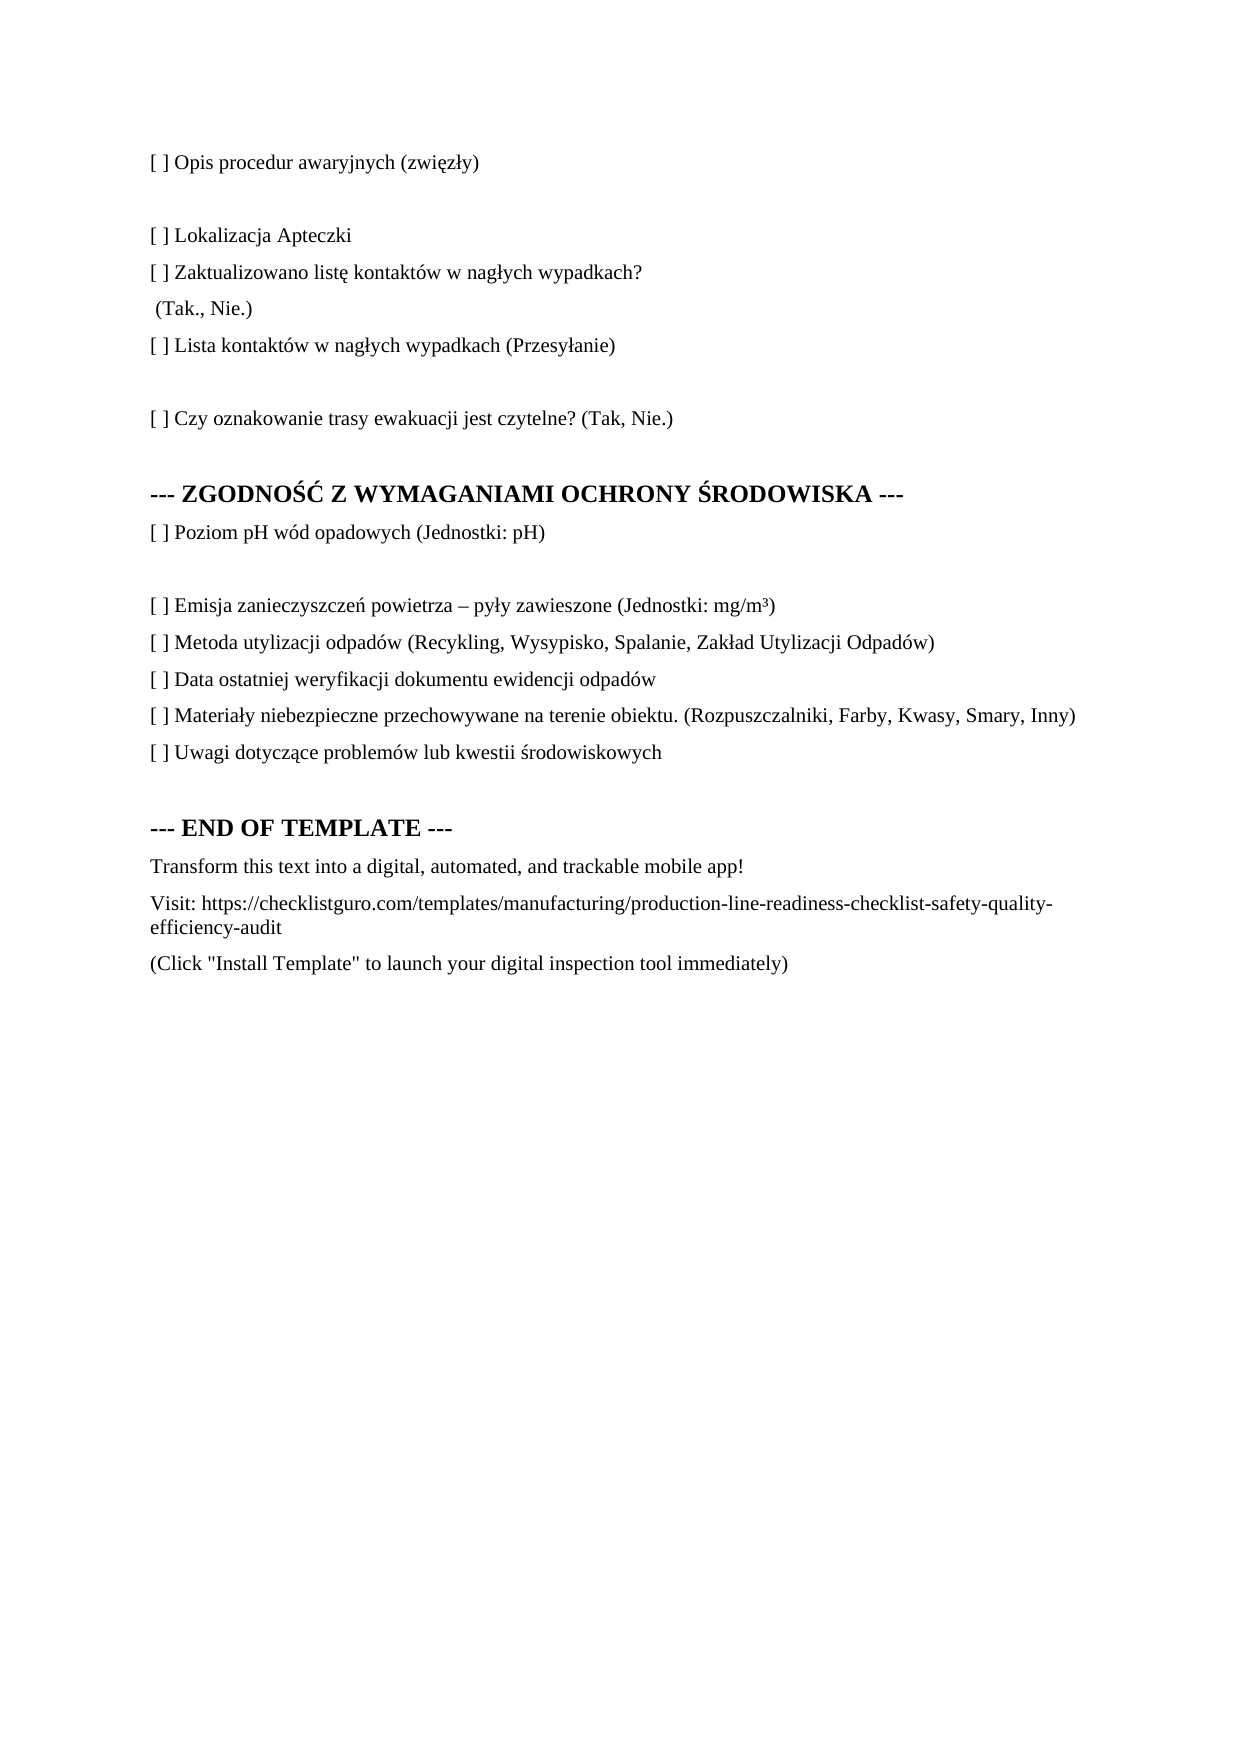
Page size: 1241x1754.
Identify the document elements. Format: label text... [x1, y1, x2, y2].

text --- ZGODNOŚĆ Z WYMAGANIAMI OCHRONY ŚRODOWISKA --- [150, 479, 1090, 508]
text [ ] Emisja zanieczyszczeń powietrza – pyły zawieszone (Jednostki: mg/m³) [150, 593, 1090, 617]
text [ ] Metoda utylizacji odpadów (Recykling, Wysypisko, Spalanie, Zakład Utylizacji Odpadów) [150, 630, 1090, 654]
text [ ] Uwagi dotyczące problemów lub kwestii środowiskowych [150, 740, 1090, 764]
text [ ] Opis procedur awaryjnych (zwięzły) [150, 150, 1090, 174]
text [ ] Materiały niebezpieczne przechowywane na terenie obiektu. (Rozpuszczalniki, Farby, Kwasy, Smary, Inny) [150, 703, 1090, 727]
text Transform this text into a digital, automated, and trackable mobile app! [150, 854, 1090, 878]
text [ ] Lokalizacja Apteczki [150, 223, 1090, 247]
text [ ] Poziom pH wód opadowych (Jednostki: pH) [150, 520, 1090, 544]
text [ ] Lista kontaktów w nagłych wypadkach (Przesyłanie) [150, 333, 1090, 357]
text [ ] Zaktualizowano listę kontaktów w nagłych wypadkach? [150, 260, 1090, 284]
text --- END OF TEMPLATE --- [150, 813, 1090, 842]
text (Tak., Nie.) [150, 296, 1090, 320]
text [ ] Czy oznakowanie trasy ewakuacji jest czytelne? (Tak, Nie.) [150, 406, 1090, 430]
text (Click "Install Template" to launch your digital inspection tool immediately) [150, 951, 1090, 975]
text Visit: https://checklistguro.com/templates/manufacturing/production-line-readiness-checklist-safety-quality-efficiency-audit [150, 891, 1090, 939]
text [ ] Data ostatniej weryfikacji dokumentu ewidencji odpadów [150, 667, 1090, 691]
